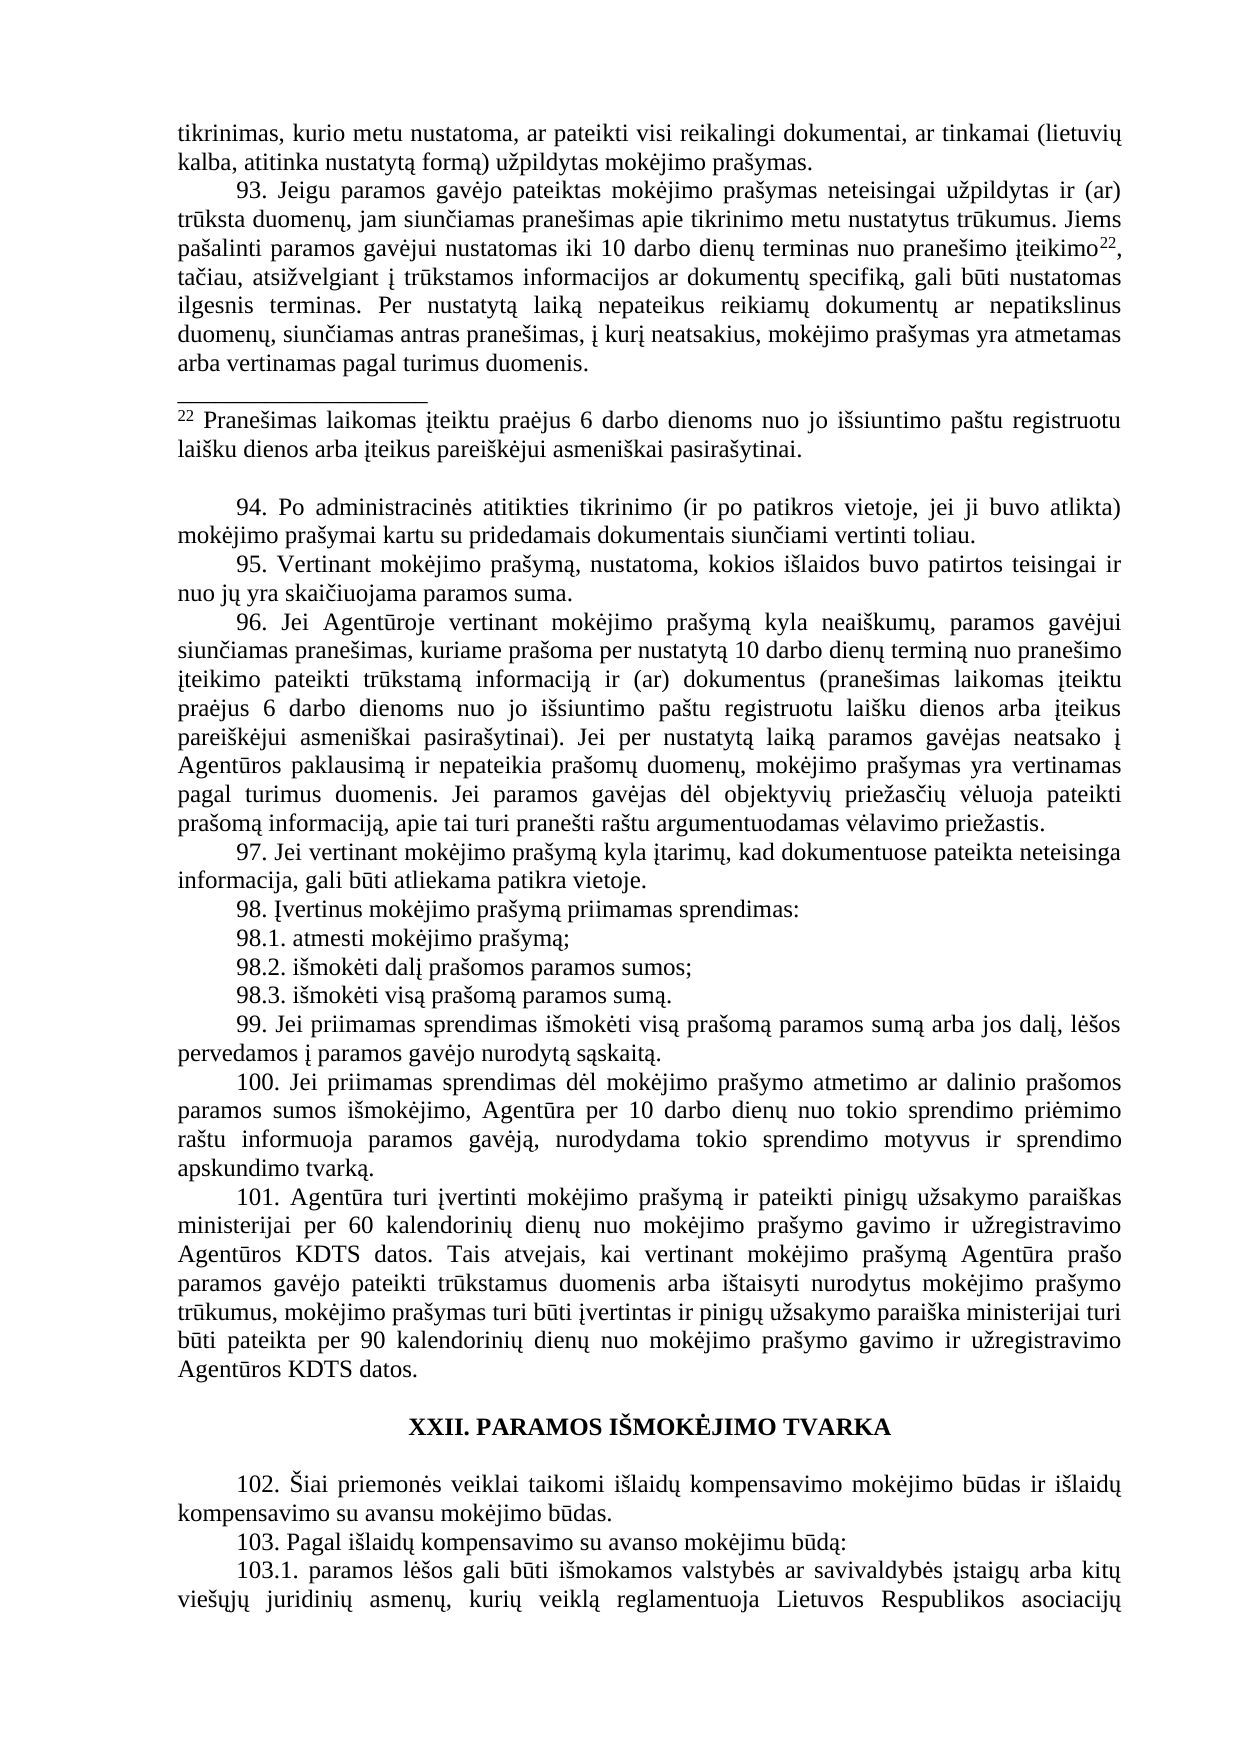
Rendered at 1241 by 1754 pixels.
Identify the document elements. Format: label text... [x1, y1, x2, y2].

text 100. Jei priimamas sprendimas dėl mokėjimo prašymo atmetimo ar dalinio prašomos paramos sumos išmokėjimo, Agentūra per 10 darbo dienų nuo tokio sprendimo priėmimo raštu informuoja paramos gavėją, nurodydama tokio sprendimo motyvus ir sprendimo apskundimo tvarką. [177, 1067, 1122, 1182]
text 22 Pranešimas laikomas įteiktu praėjus 6 darbo dienoms nuo jo išsiuntimo paštu registruotu laišku dienos arba įteikus pareiškėjui asmeniškai pasirašytinai. [177, 406, 1122, 463]
text 94. Po administracinės atitikties tikrinimo (ir po patikros vietoje, jei ji buvo atlikta) mokėjimo prašymai kartu su pridedamais dokumentais siunčiami vertinti toliau. [177, 492, 1122, 549]
text 96. Jei Agentūroje vertinant mokėjimo prašymą kyla neaiškumų, paramos gavėjui siunčiamas pranešimas, kuriame prašoma per nustatytą 10 darbo dienų terminą nuo pranešimo įteikimo pateikti trūkstamą informaciją ir (ar) dokumentus (pranešimas laikomas įteiktu praėjus 6 darbo dienoms nuo jo išsiuntimo paštu registruotu laišku dienos arba įteikus pareiškėjui asmeniškai pasirašytinai). Jei per nustatytą laiką paramos gavėjas neatsako į Agentūros paklausimą ir nepateikia prašomų duomenų, mokėjimo prašymas yra vertinamas pagal turimus duomenis. Jei paramos gavėjas dėl objektyvių priežasčių vėluoja pateikti prašomą informaciją, apie tai turi pranešti raštu argumentuodamas vėlavimo priežastis. [177, 607, 1122, 837]
text 98. Įvertinus mokėjimo prašymą priimamas sprendimas: [177, 894, 1122, 923]
text 98.2. išmokėti dalį prašomos paramos sumos; [177, 952, 1122, 981]
text 103.1. paramos lėšos gali būti išmokamos valstybės ar savivaldybės įstaigų arba kitų viešųjų juridinių asmenų, kurių veiklą reglamentuoja Lietuvos Respublikos asociacijų [177, 1556, 1122, 1613]
text 98.1. atmesti mokėjimo prašymą; [177, 923, 1122, 952]
text 102. Šiai priemonės veiklai taikomi išlaidų kompensavimo mokėjimo būdas ir išlaidų kompensavimo su avansu mokėjimo būdas. [177, 1469, 1122, 1527]
text 98.3. išmokėti visą prašomą paramos sumą. [177, 981, 1122, 1009]
text 97. Jei vertinant mokėjimo prašymą kyla įtarimų, kad dokumentuose pateikta neteisinga informacija, gali būti atliekama patikra vietoje. [177, 837, 1122, 894]
text XXII. PARAMOS IŠMOKĖJIMO TVARKA [177, 1412, 1122, 1441]
text 93. Jeigu paramos gavėjo pateiktas mokėjimo prašymas neteisingai užpildytas ir (ar) trūksta duomenų, jam siunčiamas pranešimas apie tikrinimo metu nustatytus trūkumus. Jiems pašalinti paramos gavėjui nustatomas iki 10 darbo dienų terminas nuo pranešimo įteikimo22, tačiau, atsižvelgiant į trūkstamos informacijos ar dokumentų specifiką, gali būti nustatomas ilgesnis terminas. Per nustatytą laiką nepateikus reikiamų dokumentų ar nepatikslinus duomenų, siunčiamas antras pranešimas, į kurį neatsakius, mokėjimo prašymas yra atmetamas arba vertinamas pagal turimus duomenis. [177, 176, 1122, 377]
text 103. Pagal išlaidų kompensavimo su avanso mokėjimu būdą: [177, 1527, 1122, 1556]
text 99. Jei priimamas sprendimas išmokėti visą prašomą paramos sumą arba jos dalį, lėšos pervedamos į paramos gavėjo nurodytą sąskaitą. [177, 1009, 1122, 1067]
text 95. Vertinant mokėjimo prašymą, nustatoma, kokios išlaidos buvo patirtos teisingai ir nuo jų yra skaičiuojama paramos suma. [177, 549, 1122, 607]
text ____________________ [177, 377, 1122, 406]
text tikrinimas, kurio metu nustatoma, ar pateikti visi reikalingi dokumentai, ar tinkamai (lietuvių kalba, atitinka nustatytą formą) užpildytas mokėjimo prašymas. [177, 118, 1122, 176]
text 101. Agentūra turi įvertinti mokėjimo prašymą ir pateikti pinigų užsakymo paraiškas ministerijai per 60 kalendorinių dienų nuo mokėjimo prašymo gavimo ir užregistravimo Agentūros KDTS datos. Tais atvejais, kai vertinant mokėjimo prašymą Agentūra prašo paramos gavėjo pateikti trūkstamus duomenis arba ištaisyti nurodytus mokėjimo prašymo trūkumus, mokėjimo prašymas turi būti įvertintas ir pinigų užsakymo paraiška ministerijai turi būti pateikta per 90 kalendorinių dienų nuo mokėjimo prašymo gavimo ir užregistravimo Agentūros KDTS datos. [177, 1182, 1122, 1383]
